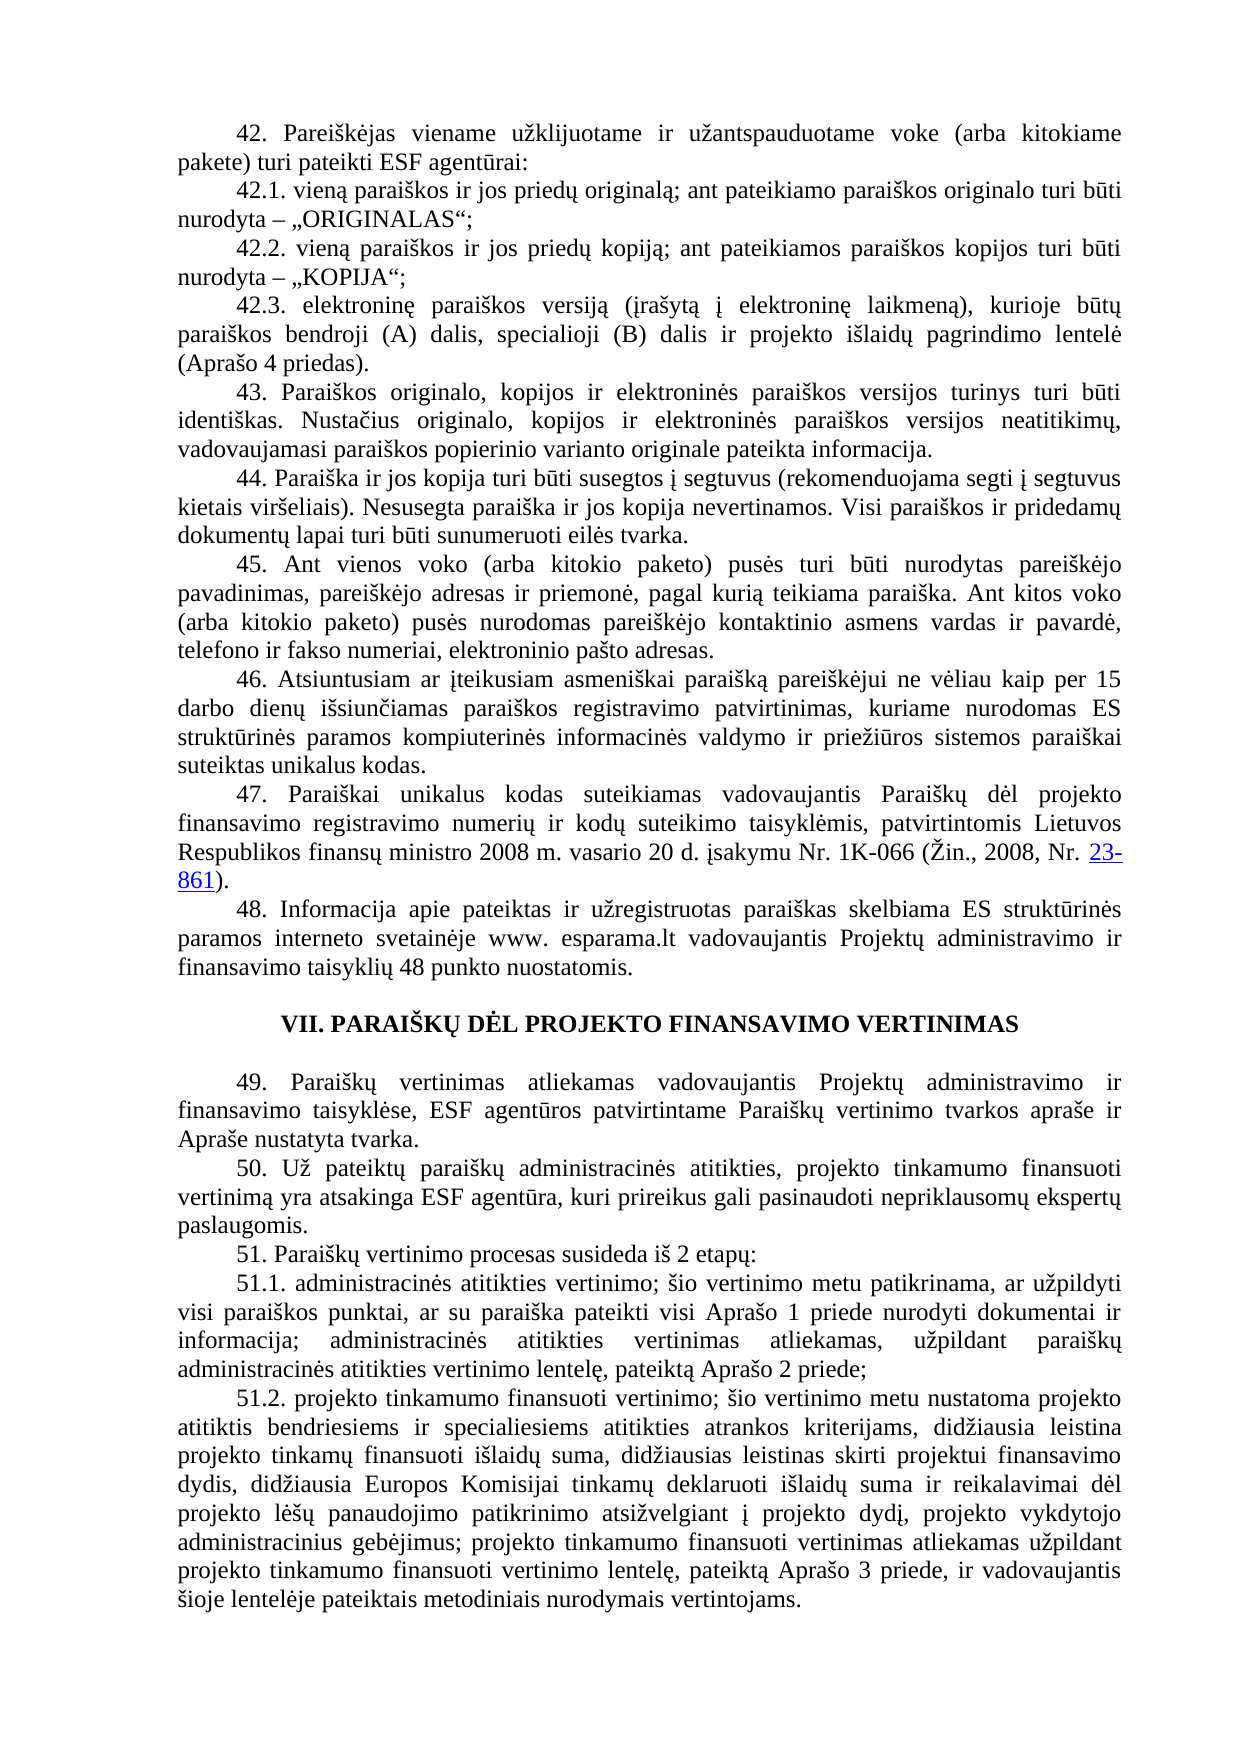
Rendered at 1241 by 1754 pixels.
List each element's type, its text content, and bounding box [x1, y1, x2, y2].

text 43. Paraiškos originalo, kopijos ir elektroninės paraiškos versijos turinys turi būti identiškas. Nustačius originalo, kopijos ir elektroninės paraiškos versijos neatitikimų, vadovaujamasi paraiškos popierinio varianto originale pateikta informacija. [177, 377, 1122, 463]
text 44. Paraiška ir jos kopija turi būti susegtos į segtuvus (rekomenduojama segti į segtuvus kietais viršeliais). Nesusegta paraiška ir jos kopija nevertinamos. Visi paraiškos ir pridedamų dokumentų lapai turi būti sunumeruoti eilės tvarka. [177, 463, 1122, 549]
text 45. Ant vienos voko (arba kitokio paketo) pusės turi būti nurodytas pareiškėjo pavadinimas, pareiškėjo adresas ir priemonė, pagal kurią teikiama paraiška. Ant kitos voko (arba kitokio paketo) pusės nurodomas pareiškėjo kontaktinio asmens vardas ir pavardė, telefono ir fakso numeriai, elektroninio pašto adresas. [177, 549, 1122, 664]
text 42.2. vieną paraiškos ir jos priedų kopiją; ant pateikiamos paraiškos kopijos turi būti nurodyta – „KOPIJA“; [177, 233, 1122, 291]
text 49. Paraiškų vertinimas atliekamas vadovaujantis Projektų administravimo ir finansavimo taisyklėse, ESF agentūros patvirtintame Paraiškų vertinimo tvarkos apraše ir Apraše nustatyta tvarka. [177, 1067, 1122, 1153]
text 51.2. projekto tinkamumo finansuoti vertinimo; šio vertinimo metu nustatoma projekto atitiktis bendriesiems ir specialiesiems atitikties atrankos kriterijams, didžiausia leistina projekto tinkamų finansuoti išlaidų suma, didžiausias leistinas skirti projektui finansavimo dydis, didžiausia Europos Komisijai tinkamų deklaruoti išlaidų suma ir reikalavimai dėl projekto lėšų panaudojimo patikrinimo atsižvelgiant į projekto dydį, projekto vykdytojo administracinius gebėjimus; projekto tinkamumo finansuoti vertinimas atliekamas užpildant projekto tinkamumo finansuoti vertinimo lentelę, pateiktą Aprašo 3 priede, ir vadovaujantis šioje lentelėje pateiktais metodiniais nurodymais vertintojams. [177, 1383, 1122, 1613]
text 42.3. elektroninę paraiškos versiją (įrašytą į elektroninę laikmeną), kurioje būtų paraiškos bendroji (A) dalis, specialioji (B) dalis ir projekto išlaidų pagrindimo lentelė (Aprašo 4 priedas). [177, 291, 1122, 377]
text 50. Už pateiktų paraiškų administracinės atitikties, projekto tinkamumo finansuoti vertinimą yra atsakinga ESF agentūra, kuri prireikus gali pasinaudoti nepriklausomų ekspertų paslaugomis. [177, 1153, 1122, 1239]
text 42.1. vieną paraiškos ir jos priedų originalą; ant pateikiamo paraiškos originalo turi būti nurodyta – „ORIGINALAS“; [177, 176, 1122, 233]
text 46. Atsiuntusiam ar įteikusiam asmeniškai paraišką pareiškėjui ne vėliau kaip per 15 darbo dienų išsiunčiamas paraiškos registravimo patvirtinimas, kuriame nurodomas ES struktūrinės paramos kompiuterinės informacinės valdymo ir priežiūros sistemos paraiškai suteiktas unikalus kodas. [177, 664, 1122, 779]
text 47. Paraiškai unikalus kodas suteikiamas vadovaujantis Paraiškų dėl projekto finansavimo registravimo numerių ir kodų suteikimo taisyklėmis, patvirtintomis Lietuvos Respublikos finansų ministro 2008 m. vasario 20 d. įsakymu Nr. 1K-066 (Žin., 2008, Nr. 23-861). [177, 779, 1122, 894]
text 51. Paraiškų vertinimo procesas susideda iš 2 etapų: [177, 1239, 1122, 1268]
text 48. Informacija apie pateiktas ir užregistruotas paraiškas skelbiama ES struktūrinės paramos interneto svetainėje www. esparama.lt vadovaujantis Projektų administravimo ir finansavimo taisyklių 48 punkto nuostatomis. [177, 894, 1122, 981]
text 42. Pareiškėjas viename užklijuotame ir užantspauduotame voke (arba kitokiame pakete) turi pateikti ESF agentūrai: [177, 118, 1122, 176]
text 51.1. administracinės atitikties vertinimo; šio vertinimo metu patikrinama, ar užpildyti visi paraiškos punktai, ar su paraiška pateikti visi Aprašo 1 priede nurodyti dokumentai ir informacija; administracinės atitikties vertinimas atliekamas, užpildant paraiškų administracinės atitikties vertinimo lentelę, pateiktą Aprašo 2 priede; [177, 1268, 1122, 1383]
text VII. PARAIŠKŲ DĖL PROJEKTO FINANSAVIMO VERTINIMAS [177, 1009, 1122, 1038]
